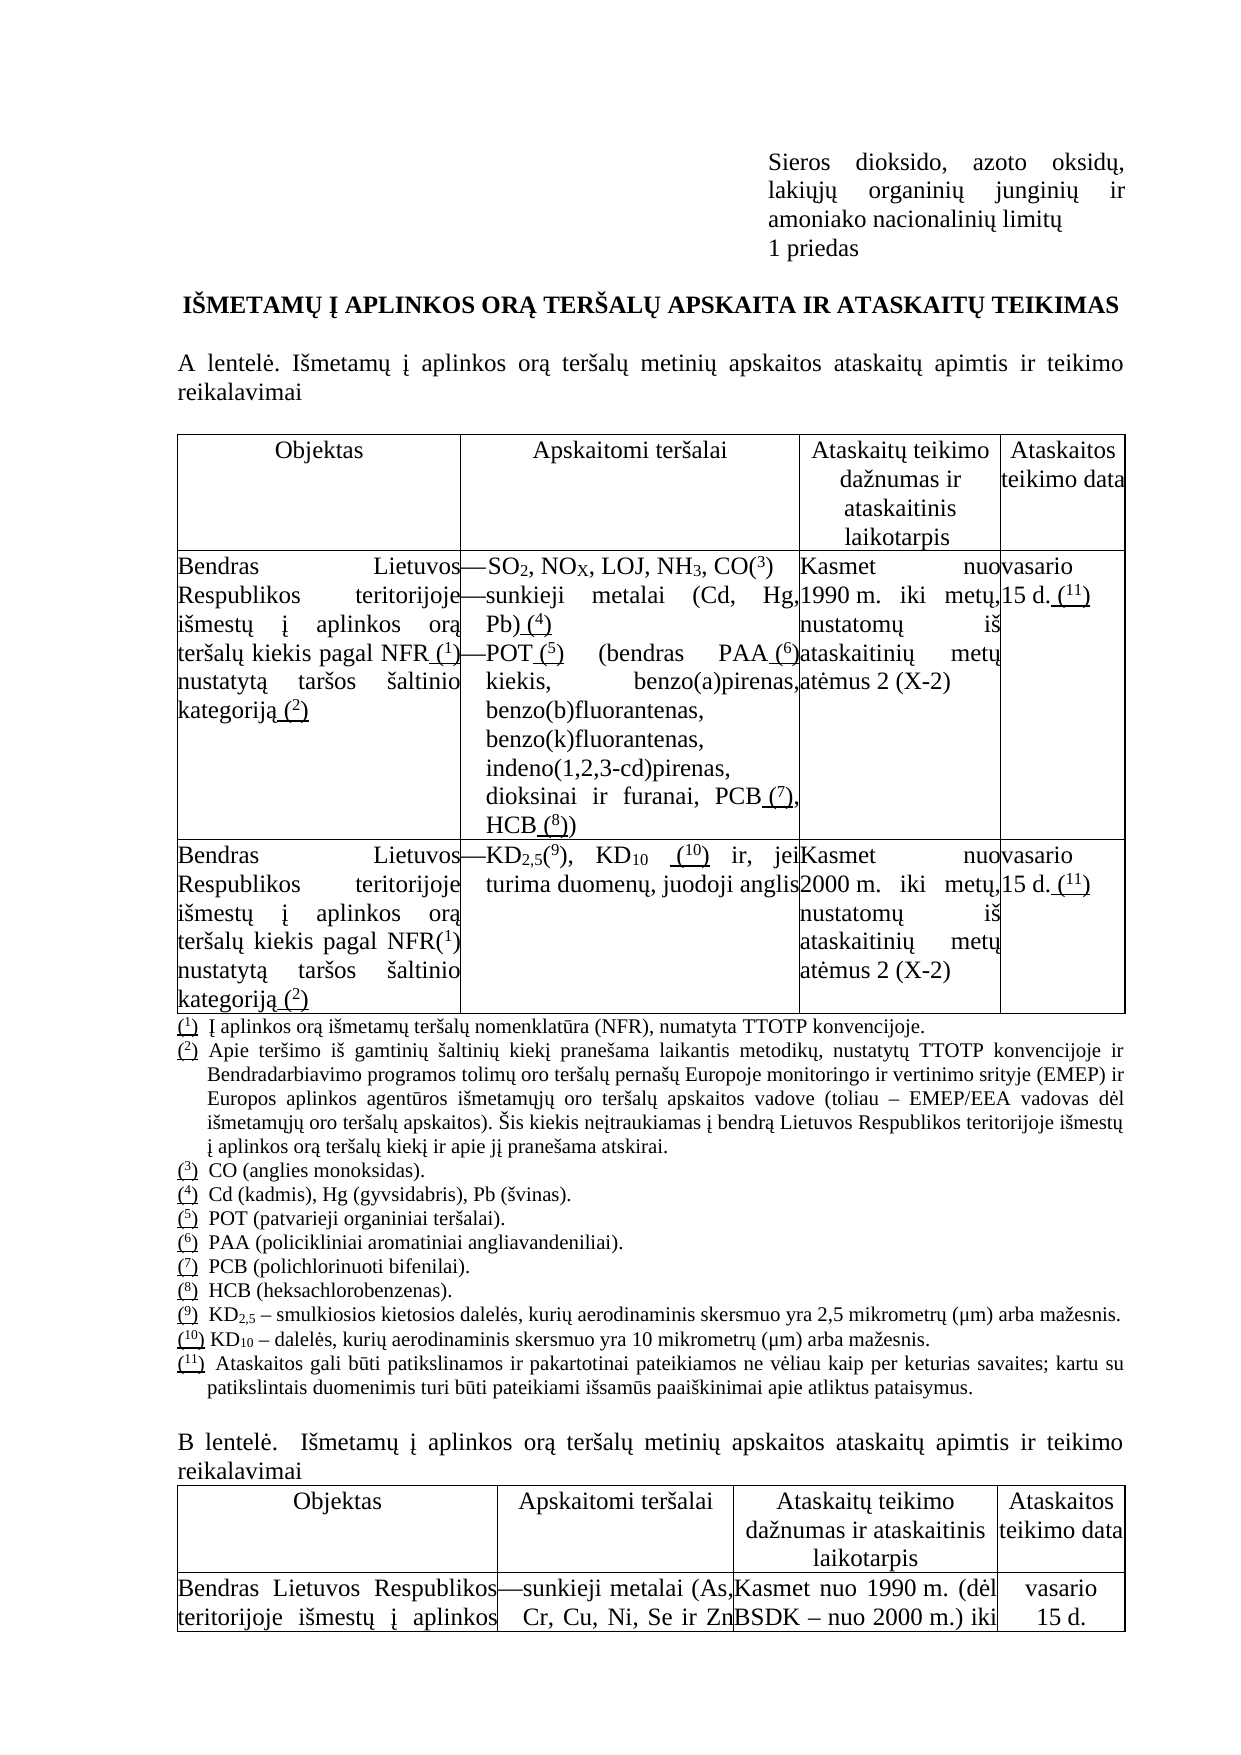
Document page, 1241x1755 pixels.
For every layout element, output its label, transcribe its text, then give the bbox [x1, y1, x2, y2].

table_header Ataskaitų teikimo dažnumas ir ataskaitinis laikotarpis [734, 1486, 997, 1572]
table_header Ataskaitos teikimo data [998, 1486, 1124, 1572]
table_cell vasario 15 d. [998, 1573, 1124, 1631]
table_cell vasario 15 d. (11) [1001, 551, 1124, 839]
table_cell vasario 15 d. (11) [1001, 840, 1124, 1013]
table_cell Kasmet nuo 1990 m. (dėl BSDK – nuo 2000 m.) iki [734, 1573, 997, 1631]
text (8) HCB (heksachlorobenzenas). [177, 1278, 1125, 1302]
text B lentelė. Išmetamų į aplinkos orą teršalų metinių apskaitos ataskaitų apimtis ir teikimo reikalavimai [177, 1427, 1125, 1485]
table_header — [461, 580, 486, 638]
table_header — [461, 638, 486, 839]
text Sieros dioksido, azoto oksidų, lakiųjų organinių junginių ir amoniako nacionalinių limitų [768, 147, 1125, 233]
table_header Ataskaitos teikimo data [1001, 435, 1124, 550]
table_header sunkieji metalai (Cd, Hg, Pb) (4) [486, 580, 799, 638]
text (1) Į aplinkos orą išmetamų teršalų nomenklatūra (NFR), numatyta TTOTP konvencijoje. [177, 1014, 1125, 1038]
text IŠMETAMŲ Į APLINKOS ORĄ TERŠALŲ APSKAITA IR ATASKAITŲ TEIKIMAS [177, 291, 1125, 319]
table_header Objektas [178, 1486, 497, 1572]
text (10) KD10 – dalelės, kurių aerodinaminis skersmuo yra 10 mikrometrų (μm) arba mažesnis. [177, 1326, 1125, 1351]
table_cell Kasmet nuo 2000 m. iki metų, nustatomų iš ataskaitinių metų atėmus 2 (X-2) [800, 840, 1000, 1013]
text (9) KD2,5 – smulkiosios kietosios dalelės, kurių aerodinaminis skersmuo yra 2,5 mikrometrų (μm) arba mažesnis. [177, 1302, 1125, 1326]
table_header — [461, 840, 486, 898]
table_header — [461, 551, 488, 580]
text (11) Ataskaitos gali būti patikslinamos ir pakartotinai pateikiamos ne vėliau kaip per keturias savaites; kartu su patikslintais duomenimis turi būti pateikiami išsamūs paaiškinimai apie atliktus pataisymus. [177, 1351, 1125, 1399]
table_header Objektas [178, 435, 460, 550]
table_header — [498, 1573, 523, 1631]
table_cell Kasmet nuo 1990 m. iki metų, nustatomų iš ataskaitinių metų atėmus 2 (X-2) [800, 551, 1000, 839]
text (6) PAA (policikliniai aromatiniai angliavandeniliai). [177, 1230, 1125, 1254]
table_cell Bendras Lietuvos Respublikos teritorijoje išmestų į aplinkos orą teršalų kiekis pagal NFR(1) nustatytą taršos šaltinio kategoriją (2) [178, 840, 460, 1013]
table_header POT (5) (bendras PAA (6) kiekis, benzo(a)pirenas, benzo(b)fluorantenas, benzo(k)fluorantenas, indeno(1,2,3-cd)pirenas, dioksinai ir furanai, PCB (7), HCB (8)) [486, 638, 799, 839]
text (5) POT (patvarieji organiniai teršalai). [177, 1206, 1125, 1230]
text (3) CO (anglies monoksidas). [177, 1158, 1125, 1182]
table_header Apskaitomi teršalai [498, 1486, 733, 1572]
text (4) Cd (kadmis), Hg (gyvsidabris), Pb (švinas). [177, 1182, 1125, 1206]
table_cell [461, 898, 799, 1013]
table_header Apskaitomi teršalai [461, 435, 799, 550]
table_cell Bendras Lietuvos Respublikos teritorijoje išmestų į aplinkos orą teršalų kiekis pagal NFR (1) nustatytą taršos šaltinio kategoriją (2) [178, 551, 460, 839]
text (7) PCB (polichlorinuoti bifenilai). [177, 1254, 1125, 1278]
table_header sunkieji metalai (As, Cr, Cu, Ni, Se ir Zn ir jų junginiai) (13) [523, 1573, 733, 1631]
table_cell Bendras Lietuvos Respublikos teritorijoje išmestų į aplinkos [178, 1573, 497, 1631]
table_header KD2,5(9), KD10 (10) ir, jei turima duomenų, juodoji anglis [486, 840, 799, 898]
table_header Ataskaitų teikimo dažnumas ir ataskaitinis laikotarpis [800, 435, 1000, 550]
text (2) Apie teršimo iš gamtinių šaltinių kiekį pranešama laikantis metodikų, nustatytų TTOTP konvencijoje ir Bendradarbiavimo programos tolimų oro teršalų pernašų Europoje monitoringo ir vertinimo srityje (EMEP) ir Europos aplinkos agentūros išmetamųjų oro teršalų apskaitos vadove (toliau – EMEP/EEA vadovas dėl išmetamųjų oro teršalų apskaitos). Šis kiekis neįtraukiamas į bendrą Lietuvos Respublikos teritorijoje išmestų į aplinkos orą teršalų kiekį ir apie jį pranešama atskirai. [177, 1038, 1125, 1158]
text A lentelė. Išmetamų į aplinkos orą teršalų metinių apskaitos ataskaitų apimtis ir teikimo reikalavimai [177, 348, 1125, 406]
text 1 priedas [768, 233, 1125, 262]
table_header SO2, NOX, LOJ, NH3, CO(3) [488, 551, 799, 580]
